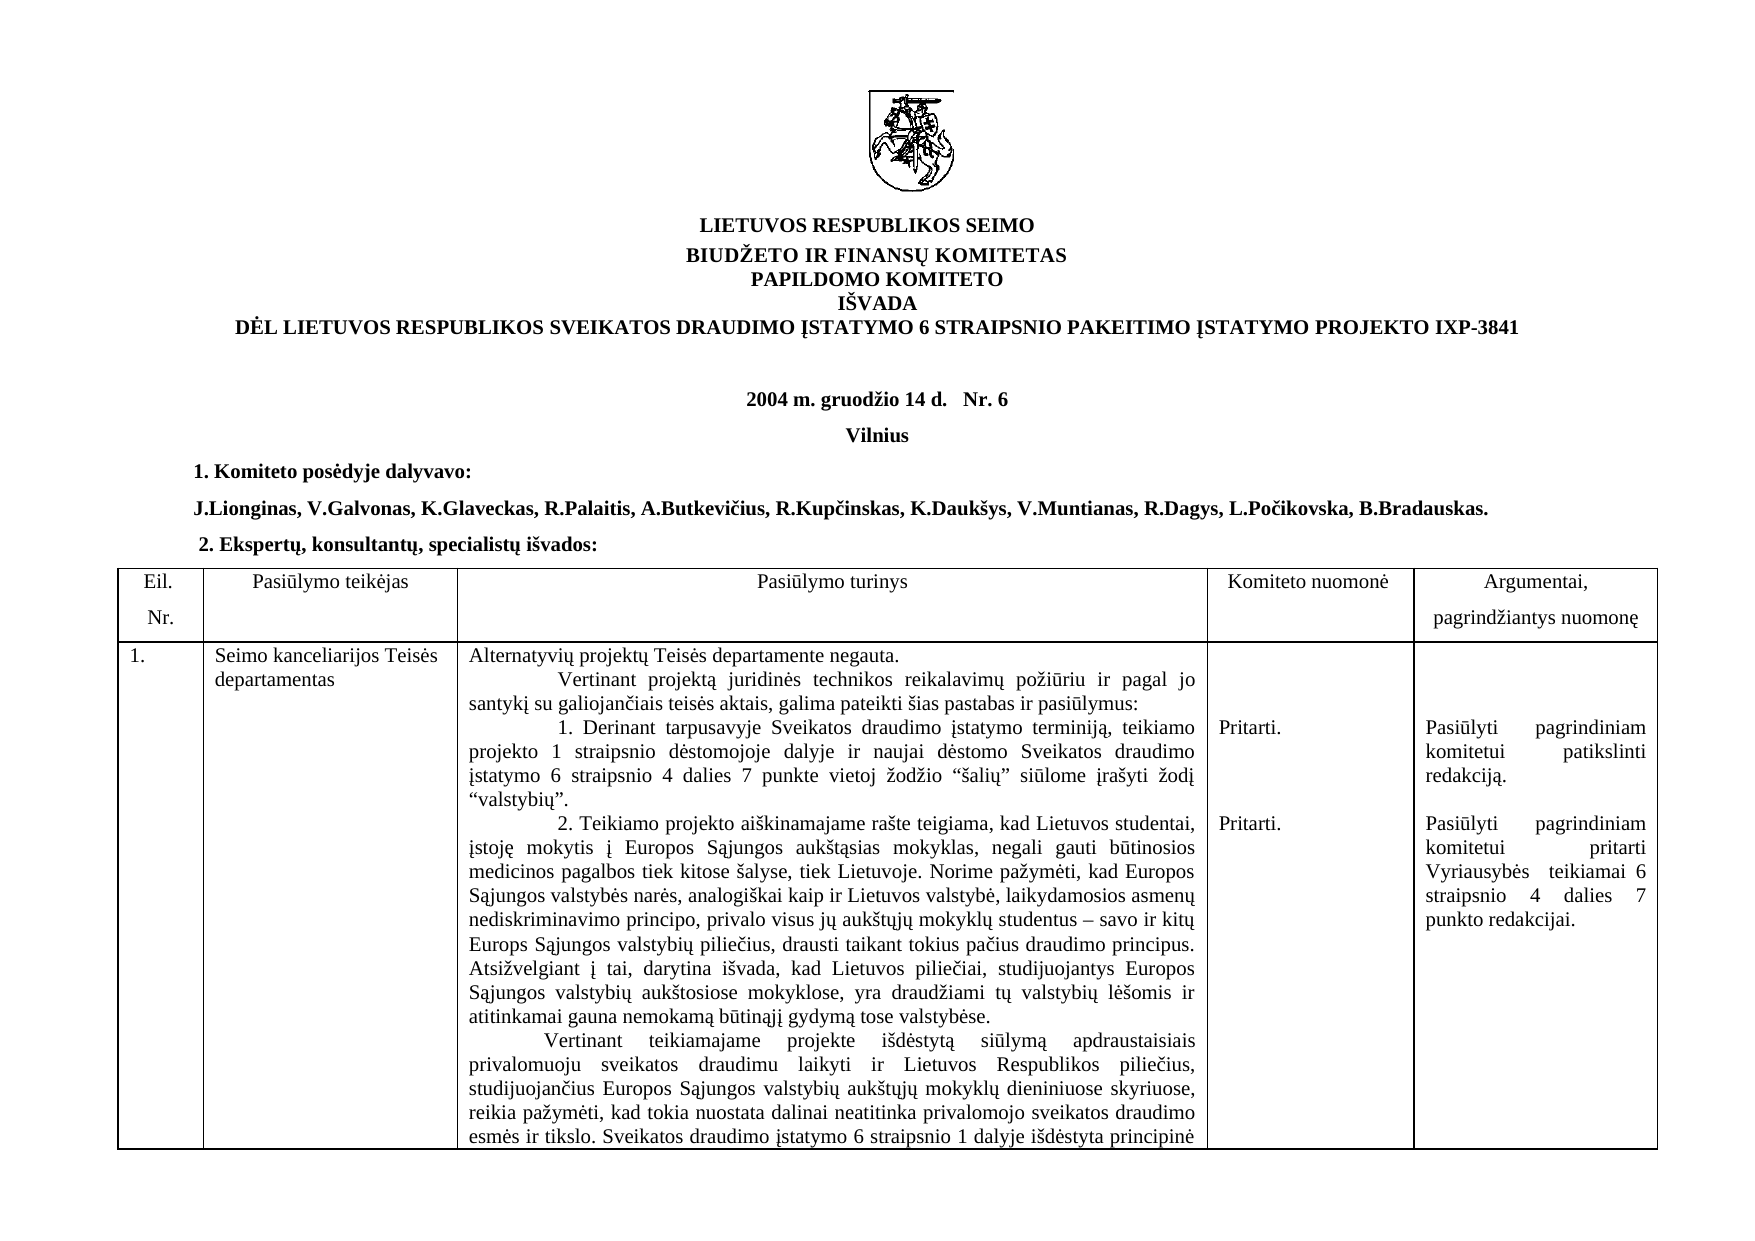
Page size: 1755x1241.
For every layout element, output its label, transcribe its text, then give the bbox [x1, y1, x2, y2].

table_header Pasiūlymo teikėjas [204, 569, 457, 641]
subtitle DĖL LIETUVOS RESPUBLIKOS SVEIKATOS DRAUDIMO ĮSTATYMO 6 STRAIPSNIO PAKEITIMO ĮSTATYMO PROJEKTO IXP-3841 [118, 315, 1636, 339]
table_header Pasiūlymo turinys [458, 569, 1207, 641]
text 2. Ekspertų, konsultantų, specialistų išvados: [118, 531, 1636, 556]
text Vilnius [118, 423, 1636, 447]
table_cell Alternatyvių projektų Teisės departamente negauta. Vertinant projektą juridinės technikos reikalavimų požiūriu ir pagal jo santykį su galiojančiais teisės aktais, galima pateikti šias pastabas ir pasiūlymus: 1. Derinant tarpusavyje Sveikatos draudimo įstatymo terminiją, teikiamo projekto 1 straipsnio dėstomojoje dalyje ir naujai dėstomo Sveikatos draudimo įstatymo 6 straipsnio 4 dalies 7 punkte vietoj žodžio “šalių” siūlome įrašyti žodį “valstybių”. 2. Teikiamo projekto aiškinamajame rašte teigiama, kad Lietuvos studentai, įstoję mokytis į Europos Sąjungos aukštąsias mokyklas, negali gauti būtinosios medicinos pagalbos tiek kitose šalyse, tiek Lietuvoje. Norime pažymėti, kad Europos Sąjungos valstybės narės, analogiškai kaip ir Lietuvos valstybė, laikydamosios asmenų nediskriminavimo principo, privalo visus jų aukštųjų mokyklų studentus – savo ir kitų Europs Sąjungos valstybių piliečius, drausti taikant tokius pačius draudimo principus. Atsižvelgiant į tai, darytina išvada, kad Lietuvos piliečiai, studijuojantys Europos Sąjungos valstybių aukštosiose mokyklose, yra draudžiami tų valstybių lėšomis ir atitinkamai gauna nemokamą būtinąjį gydymą tose valstybėse. Vertinant teikiamajame projekte išdėstytą siūlymą apdraustaisiais privalomuoju sveikatos draudimu laikyti ir Lietuvos Respublikos piliečius, studijuojančius Europos Sąjungos valstybių aukštųjų mokyklų dieniniuose skyriuose, reikia pažymėti, kad tokia nuostata dalinai neatitinka privalomojo sveikatos draudimo esmės ir tikslo. Sveikatos draudimo įstatymo 6 straipsnio 1 dalyje išdėstyta principinė [458, 643, 1207, 1148]
text J.Lionginas, V.Galvonas, K.Glaveckas, R.Palaitis, A.Butkevičius, R.Kupčinskas, K.Daukšys, V.Muntianas, R.Dagys, L.Počikovska, B.Bradauskas. [118, 495, 1636, 519]
text 2004 m. gruodžio 14 d. Nr. 6 [118, 387, 1636, 411]
text BIUDŽETO IR FINANSŲ KOMITETAS [118, 243, 1635, 267]
text PAPILDOMO KOMITETO [118, 267, 1636, 291]
table_cell Pasiūlyti pagrindiniam komitetui patikslinti redakciją. Pasiūlyti pagrindiniam komitetui pritarti Vyriausybės teikiamai 6 straipsnio 4 dalies 7 punkto redakcijai. [1415, 643, 1657, 1148]
table_header Eil. Nr. [119, 569, 203, 641]
table_cell Seimo kanceliarijos Teisės departamentas [204, 643, 457, 1148]
text LIETUVOS RESPUBLIKOS SEIMO [343, 213, 1605, 237]
table_cell 1. [119, 643, 203, 1148]
text 1. Komiteto posėdyje dalyvavo: [118, 459, 1636, 483]
table_header Komiteto nuomonė [1208, 569, 1413, 641]
table_cell Pritarti. Pritarti. [1208, 643, 1413, 1148]
table_header Argumentai, pagrindžiantys nuomonę [1415, 569, 1657, 641]
subtitle IŠVADA [118, 291, 1636, 315]
